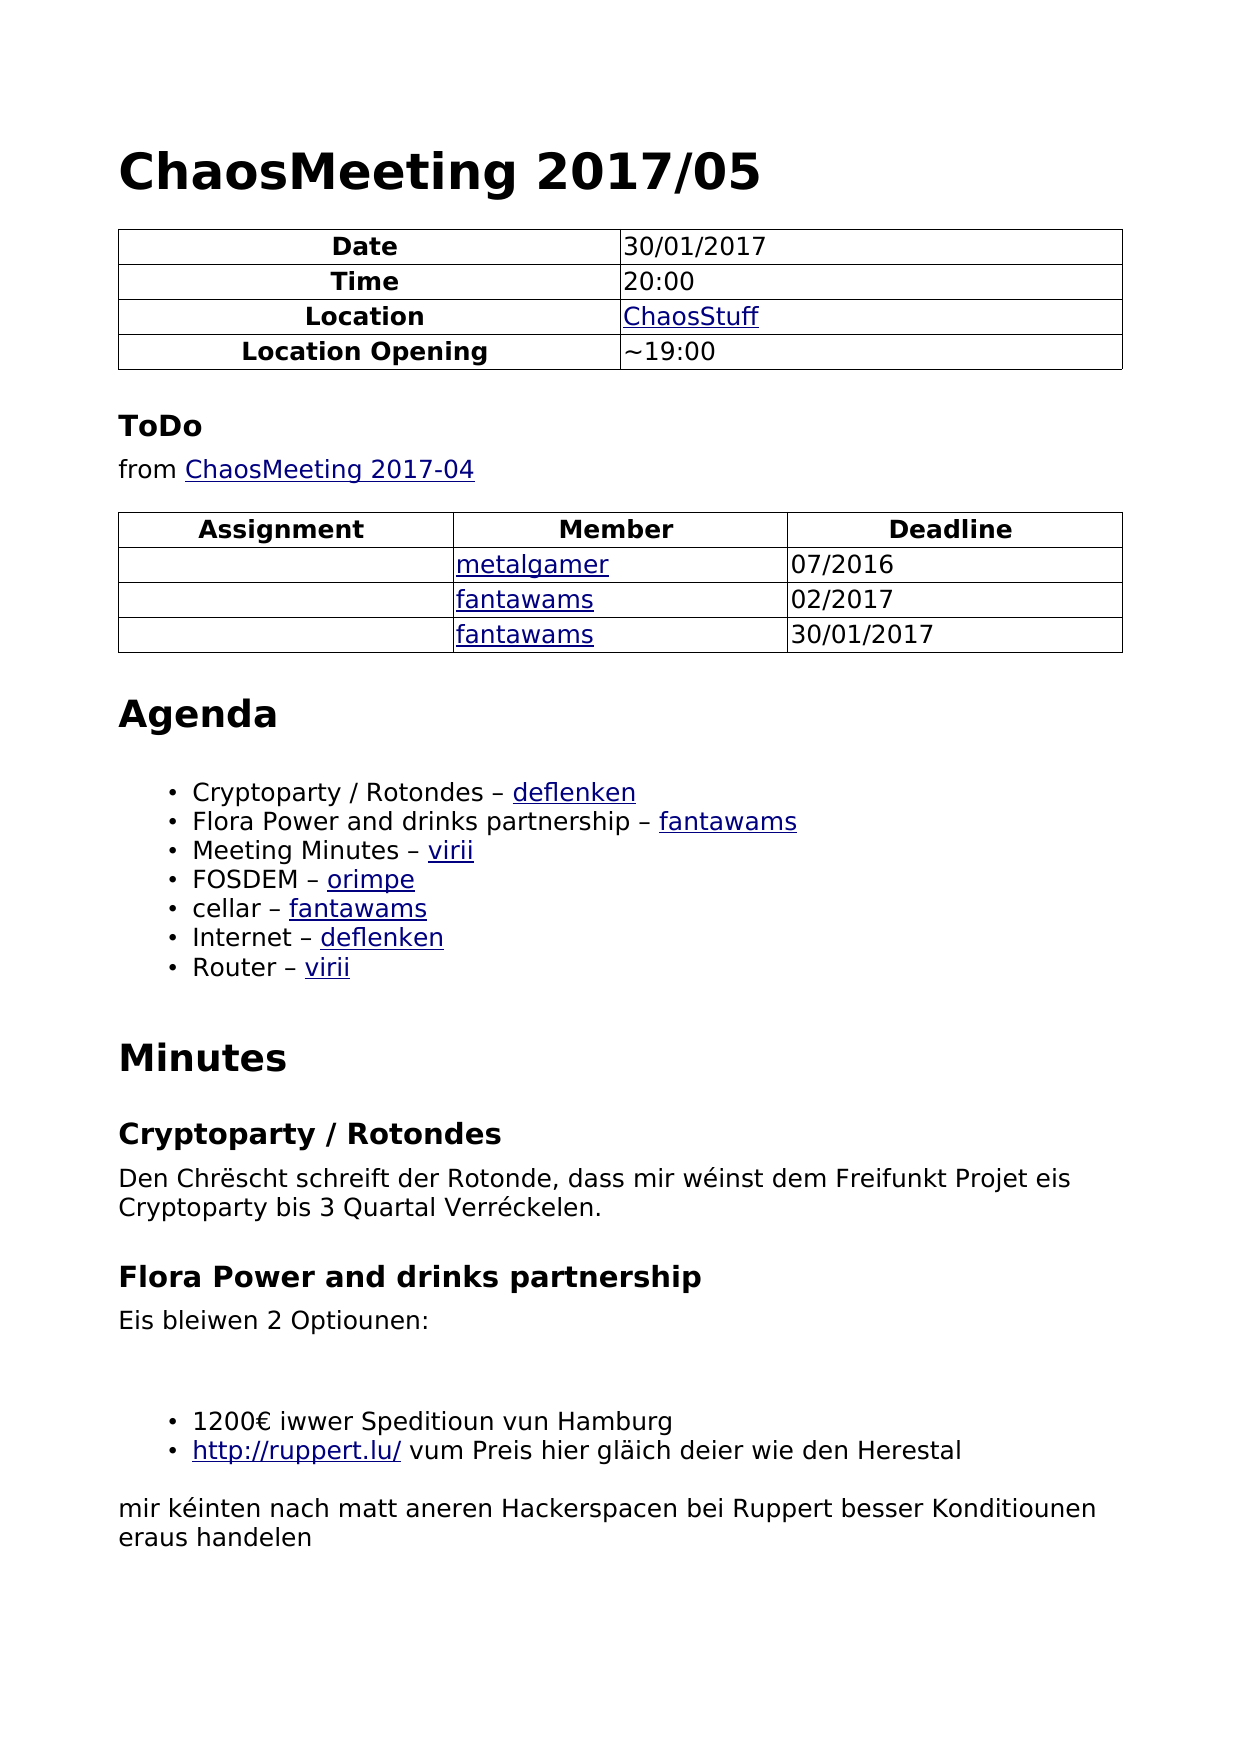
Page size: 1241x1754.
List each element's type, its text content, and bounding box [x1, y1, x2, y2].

table_cell ChaosStuff [621, 300, 1122, 334]
table_cell 20:00 [621, 265, 1122, 299]
table_header 30/01/2017 [621, 230, 1122, 264]
table_cell ~19:00 [621, 335, 1122, 369]
subtitle Flora Power and drinks partnership [118, 1260, 1122, 1294]
list Internet – deflenken [177, 924, 1122, 953]
list Meeting Minutes – virii [177, 836, 1122, 865]
subtitle ToDo [118, 409, 1122, 443]
table_header Deadline [788, 513, 1122, 547]
table_cell 07/2016 [788, 548, 1122, 582]
text from ChaosMeeting 2017-04 [118, 455, 1122, 484]
table_cell Location Opening [119, 335, 620, 369]
subtitle Cryptoparty / Rotondes [118, 1118, 1122, 1152]
text Eis bleiwen 2 Optiounen: [118, 1306, 1122, 1365]
list Router – virii [177, 953, 1122, 982]
table_header Assignment [119, 513, 453, 547]
table_cell fantawams [454, 583, 787, 617]
table_cell metalgamer [454, 548, 787, 582]
list FOSDEM – orimpe [177, 865, 1122, 894]
table_cell Location [119, 300, 620, 334]
table_cell [119, 548, 453, 582]
list Cryptoparty / Rotondes – deflenken [177, 778, 1122, 807]
table_header Date [119, 230, 620, 264]
table_cell [119, 583, 453, 617]
list 1200€ iwwer Speditioun vun Hamburg [177, 1407, 1122, 1436]
table_cell fantawams [454, 618, 787, 652]
subtitle Agenda [118, 692, 1122, 736]
table_cell 30/01/2017 [788, 618, 1122, 652]
list Flora Power and drinks partnership – fantawams [177, 807, 1122, 836]
table_header Member [454, 513, 787, 547]
subtitle Minutes [118, 1036, 1122, 1080]
subtitle ChaosMeeting 2017/05 [118, 143, 1122, 201]
text mir kéinten nach matt aneren Hackerspacen bei Ruppert besser Konditiounen eraus handelen [118, 1494, 1122, 1553]
text Den Chrëscht schreift der Rotonde, dass mir wéinst dem Freifunkt Projet eis Cryptoparty bis 3 Quartal Verréckelen. [118, 1164, 1122, 1222]
list http://ruppert.lu/ vum Preis hier gläich deier wie den Herestal [177, 1436, 1122, 1465]
table_cell 02/2017 [788, 583, 1122, 617]
table_cell Time [119, 265, 620, 299]
table_cell [119, 618, 453, 652]
list cellar – fantawams [177, 894, 1122, 924]
